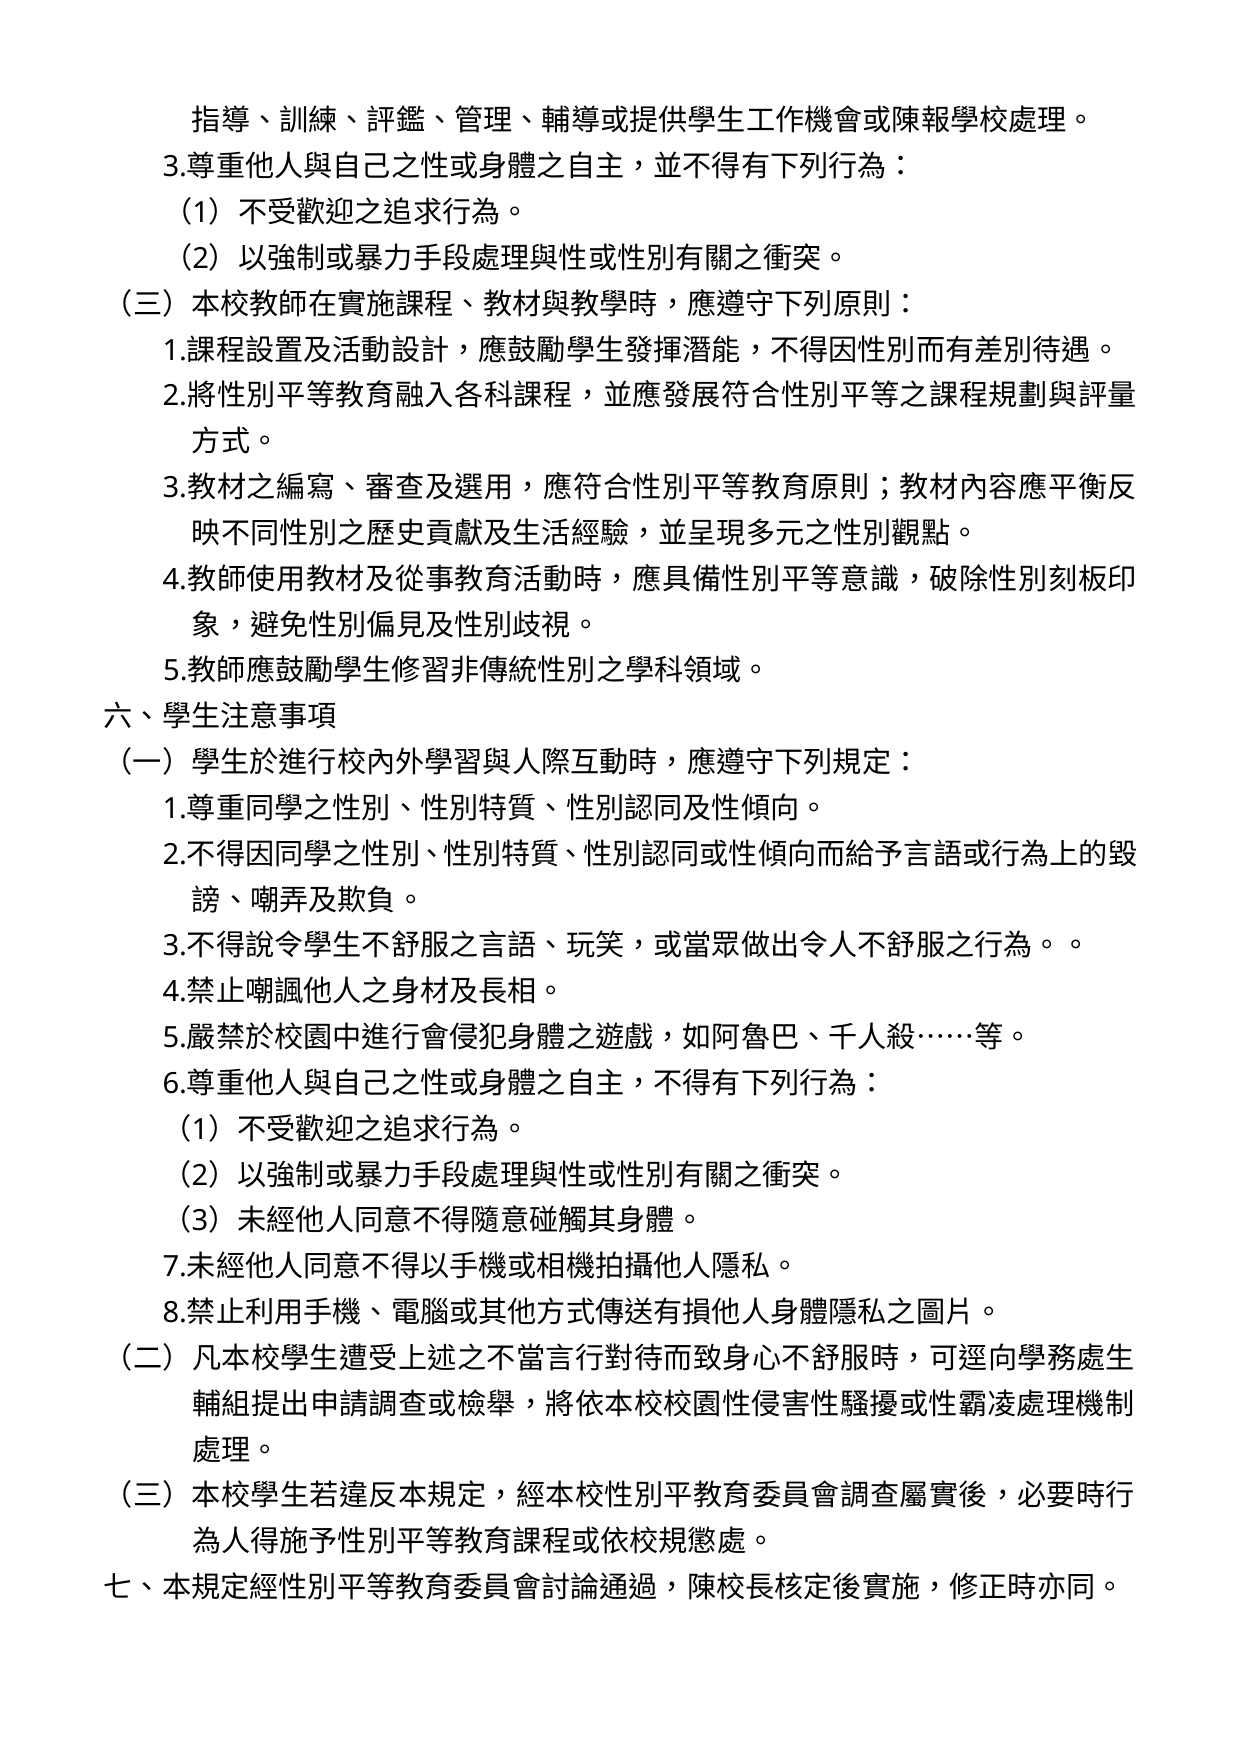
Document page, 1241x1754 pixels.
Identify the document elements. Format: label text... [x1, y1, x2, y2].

text （1）不受歡迎之追求行為。 [163, 185, 1137, 231]
text 六、學生注意事項 [103, 689, 1137, 735]
text 4.教師使用教材及從事教育活動時，應具備性別平等意識，破除性別刻板印象，避免性別偏見及性別歧視。 [162, 552, 1137, 643]
text 1.尊重同學之性別、性別特質、性別認同及性傾向。 [162, 781, 1137, 827]
text 7.未經他人同意不得以手機或相機拍攝他人隱私。 [162, 1239, 1137, 1285]
text 3.不得說令學生不舒服之言語、玩笑，或當眾做出令人不舒服之行為。。 [162, 918, 1137, 964]
text 3.尊重他人與自己之性或身體之自主，並不得有下列行為： [162, 139, 1137, 185]
text （三）本校教師在實施課程、教材與教學時，應遵守下列原則： [104, 277, 1137, 323]
text （2）以強制或暴力手段處理與性或性別有關之衝突。 [162, 1148, 1137, 1193]
text （三）本校學生若違反本規定，經本校性別平教育委員會調查屬實後，必要時行為人得施予性別平等教育課程或依校規懲處。 [103, 1468, 1137, 1560]
text 2.教師發現其與學生間之關係有違反前項專業倫理之虞時，應主動迴避教學、指導、訓練、評鑑、管理、輔導或提供學生工作機會或陳報學校處理。 [162, 93, 1137, 139]
text （3）未經他人同意不得隨意碰觸其身體。 [162, 1193, 1137, 1239]
text （一）學生於進行校內外學習與人際互動時，應遵守下列規定： [103, 735, 1137, 781]
text 2.不得因同學之性別、性別特質、性別認同或性傾向而給予言語或行為上的毀謗、嘲弄及欺負。 [162, 827, 1137, 918]
text 七、本規定經性別平等教育委員會討論通過，陳校長核定後實施，修正時亦同。 [103, 1560, 1137, 1606]
text 2.將性別平等教育融入各科課程，並應發展符合性別平等之課程規劃與評量方式。 [162, 368, 1137, 460]
text 3.教材之編寫、審查及選用，應符合性別平等教育原則；教材內容應平衡反映不同性別之歷史貢獻及生活經驗，並呈現多元之性別觀點。 [162, 460, 1137, 552]
text （二）凡本校學生遭受上述之不當言行對待而致身心不舒服時，可逕向學務處生輔組提出申請調查或檢舉，將依本校校園性侵害性騷擾或性霸凌處理機制處理。 [103, 1331, 1137, 1468]
text （1）不受歡迎之追求行為。 [162, 1102, 1137, 1148]
text 8.禁止利用手機、電腦或其他方式傳送有損他人身體隱私之圖片。 [162, 1285, 1137, 1331]
text 1.課程設置及活動設計，應鼓勵學生發揮潛能，不得因性別而有差別待遇。 [162, 323, 1137, 368]
text 4.禁止嘲諷他人之身材及長相。 [162, 964, 1137, 1010]
text （2）以強制或暴力手段處理與性或性別有關之衝突。 [163, 231, 1137, 277]
text 5.教師應鼓勵學生修習非傳統性別之學科領域。 [163, 643, 1137, 689]
text 6.尊重他人與自己之性或身體之自主，不得有下列行為： [162, 1056, 1137, 1102]
text 5.嚴禁於校園中進行會侵犯身體之遊戲，如阿魯巴、千人殺……等。 [162, 1010, 1137, 1056]
